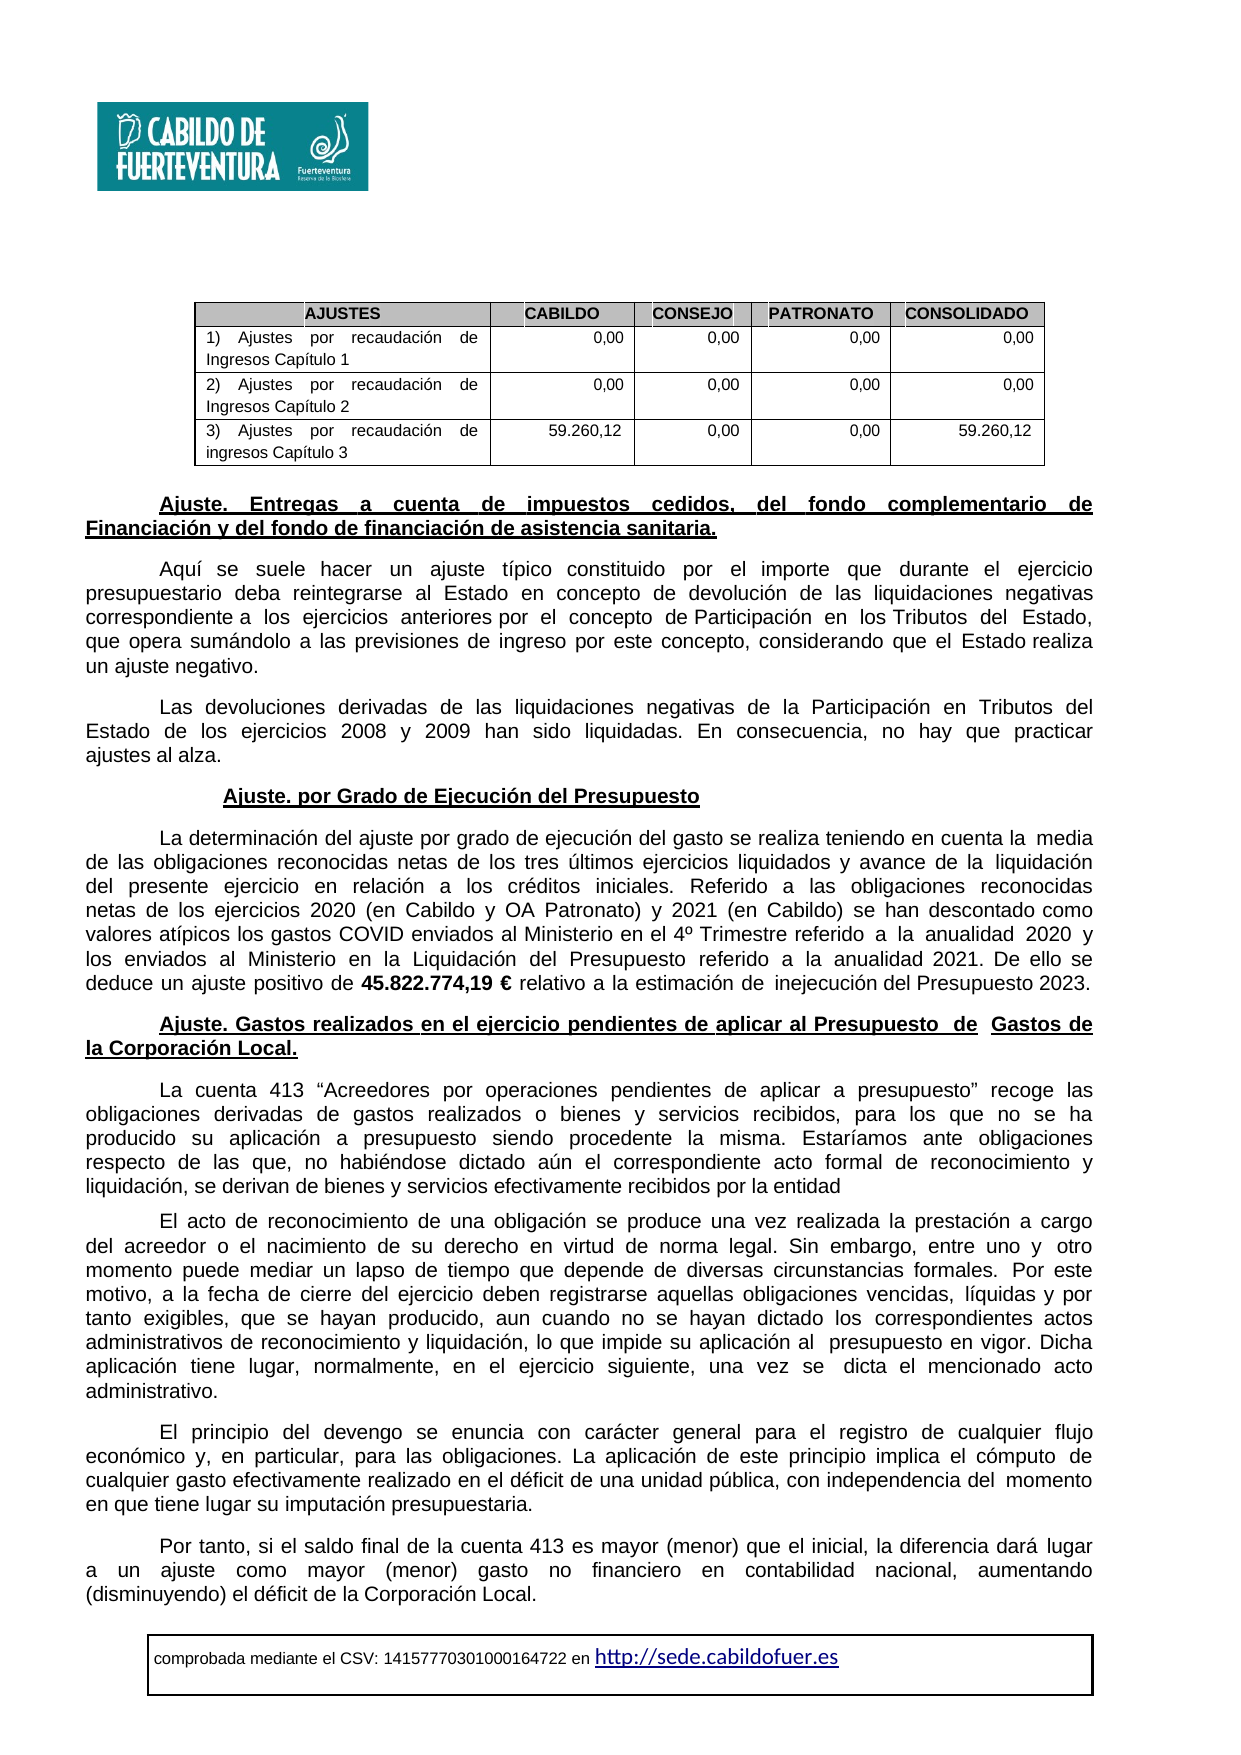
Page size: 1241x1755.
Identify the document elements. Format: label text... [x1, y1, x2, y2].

subtitle Ajuste. por Grado de Ejecución del Presupuesto [223, 784, 1107, 808]
table_header [491, 303, 524, 326]
table_header [874, 303, 890, 326]
table_header [196, 303, 304, 326]
text La cuenta 413 “Acreedores por operaciones pendientes de aplicar a presupuesto” recoge las obligaciones derivadas de gastos realizados o bienes y servicios recibidos, para los que no se ha producido su aplicación a presupuesto siendo procedente la misma. Estaríamos ante obligaciones respecto de las que, no habiéndose dictado aún el correspondiente acto formal de reconocimiento y liquidación, se derivan de bienes y servicios efectivamente recibidos por la entidad [85, 1077, 1093, 1198]
table_cell 0,00 [491, 373, 634, 419]
text La determinación del ajuste por grado de ejecución del gasto se realiza teniendo en cuenta la media de las obligaciones reconocidas netas de los tres últimos ejercicios liquidados y avance de la liquidación del presente ejercicio en relación a los créditos iniciales. Referido a las obligaciones reconocidas netas de los ejercicios 2020 (en Cabildo y OA Patronato) y 2021 (en Cabildo) se han descontado como valores atípicos los gastos COVID enviados al Ministerio en el 4º Trimestre referido a la anualidad 2020 y los enviados al Ministerio en la Liquidación del Presupuesto referido a la anualidad 2021. De ello se deduce un ajuste positivo de 45.822.774,19 € relativo a la estimación de inejecución del Presupuesto 2023. [85, 826, 1093, 995]
table_header [1030, 303, 1044, 326]
table_header CONSOLIDADO [906, 303, 1030, 326]
text Por tanto, si el saldo final de la cuenta 413 es mayor (menor) que el inicial, la diferencia dará lugar a un ajuste como mayor (menor) gasto no financiero en contabilidad nacional, aumentando (disminuyendo) el déficit de la Corporación Local. [85, 1533, 1093, 1606]
table_cell 0,00 [635, 420, 751, 465]
table_cell 0,00 [752, 373, 890, 419]
table_header CABILDO [525, 303, 600, 326]
table_header PATRONATO [769, 303, 874, 326]
subtitle Ajuste. Entregas a cuenta de impuestos cedidos, del fondo complementario de Financiación y del fondo de financiación de asistencia sanitaria. [85, 491, 1093, 539]
table_header AJUSTES [305, 303, 381, 326]
table_cell 1) Ajustes por recaudación de Ingresos Capítulo 1 [196, 327, 490, 372]
table_header [635, 303, 652, 326]
text El acto de reconocimiento de una obligación se produce una vez realizada la prestación a cargo del acreedor o el nacimiento de su derecho en virtud de norma legal. Sin embargo, entre uno y otro momento puede mediar un lapso de tiempo que depende de diversas circunstancias formales. Por este motivo, a la fecha de cierre del ejercicio deben registrarse aquellas obligaciones vencidas, líquidas y por tanto exigibles, que se hayan producido, aun cuando no se hayan dictado los correspondientes actos administrativos de reconocimiento y liquidación, lo que impide su aplicación al presupuesto en vigor. Dicha aplicación tiene lugar, normalmente, en el ejercicio siguiente, una vez se dicta el mencionado acto administrativo. [85, 1209, 1093, 1402]
table_header [734, 303, 751, 326]
table_cell 0,00 [752, 420, 890, 465]
table_cell 0,00 [491, 327, 634, 372]
table_cell 0,00 [891, 373, 1044, 419]
table_cell 0,00 [635, 327, 751, 372]
table_header [600, 303, 634, 326]
table_cell 59.260,12 [491, 420, 634, 465]
table_cell 0,00 [752, 327, 890, 372]
text Las devoluciones derivadas de las liquidaciones negativas de la Participación en Tributos del Estado de los ejercicios 2008 y 2009 han sido liquidadas. En consecuencia, no hay que practicar ajustes al alza. [85, 695, 1093, 767]
table_cell 0,00 [635, 373, 751, 419]
table_cell 0,00 [891, 327, 1044, 372]
subtitle Ajuste. Gastos realizados en el ejercicio pendientes de aplicar al Presupuesto de Gastos de la Corporación Local. [85, 1012, 1093, 1060]
table_cell 59.260,12 [891, 420, 1044, 465]
text Aquí se suele hacer un ajuste típico constituido por el importe que durante el ejercicio presupuestario deba reintegrarse al Estado en concepto de devolución de las liquidaciones negativas correspondiente a los ejercicios anteriores por el concepto de Participación en los Tributos del Estado, que opera sumándolo a las previsiones de ingreso por este concepto, considerando que el Estado realiza un ajuste negativo. [85, 557, 1093, 677]
table_header [381, 303, 490, 326]
table_header CONSEJO [653, 303, 733, 326]
table_cell 2) Ajustes por recaudación de Ingresos Capítulo 2 [196, 373, 490, 419]
table_header [752, 303, 768, 326]
table_header [891, 303, 905, 326]
text El principio del devengo se enuncia con carácter general para el registro de cualquier flujo económico y, en particular, para las obligaciones. La aplicación de este principio implica el cómputo de cualquier gasto efectivamente realizado en el déficit de una unidad pública, con independencia del momento en que tiene lugar su imputación presupuestaria. [85, 1420, 1093, 1516]
table_cell 3) Ajustes por recaudación de ingresos Capítulo 3 [196, 420, 490, 465]
